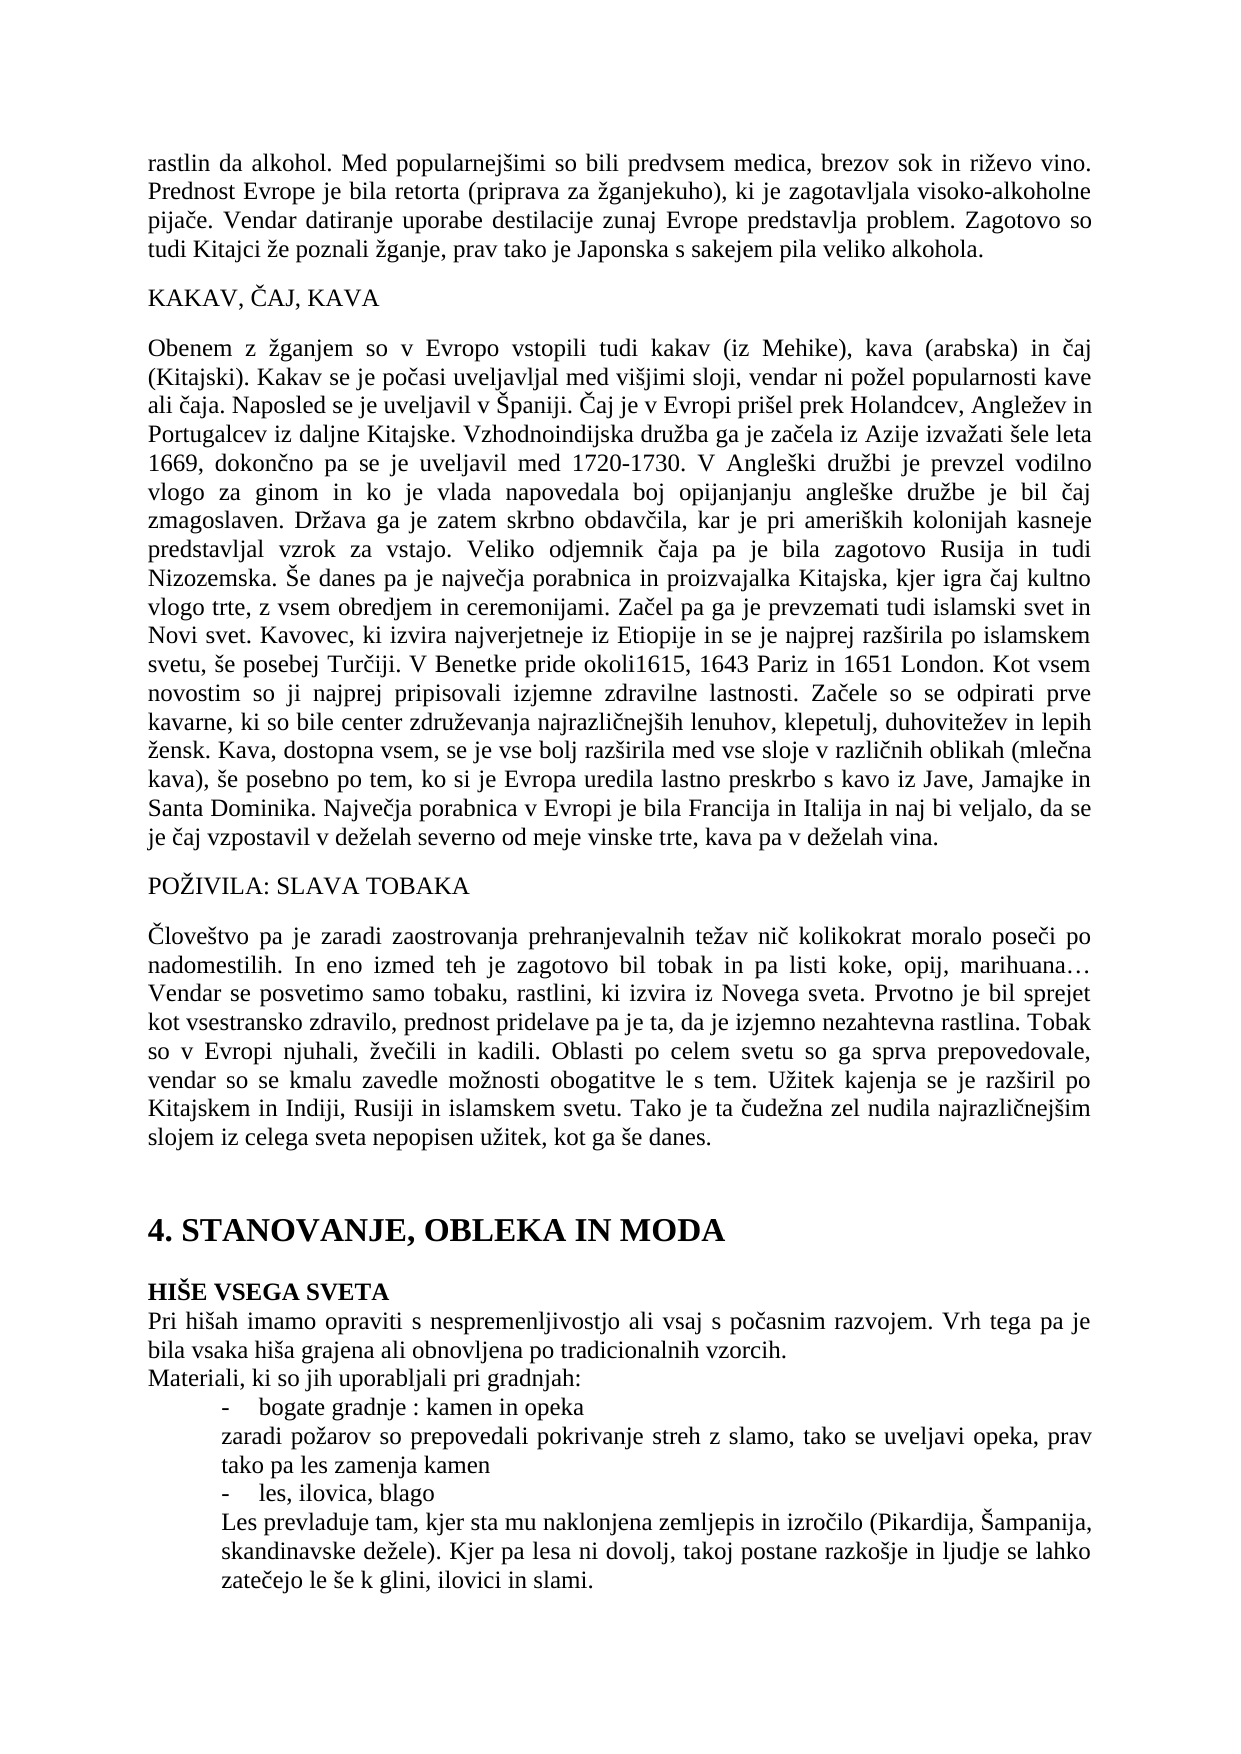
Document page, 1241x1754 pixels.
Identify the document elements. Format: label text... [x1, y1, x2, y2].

text 4. STANOVANJE, OBLEKA IN MODA [148, 1210, 1093, 1248]
text zaradi požarov so prepovedali pokrivanje streh z slamo, tako se uveljavi opeka, prav tako pa les zamenja kamen [221, 1421, 1093, 1478]
list les, ilovica, blago [221, 1478, 1093, 1507]
text Človeštvo pa je zaradi zaostrovanja prehranjevalnih težav nič kolikokrat moralo poseči po nadomestilih. In eno izmed teh je zagotovo bil tobak in pa listi koke, opij, marihuana… Vendar se posvetimo samo tobaku, rastlini, ki izvira iz Novega sveta. Prvotno je bil sprejet kot vsestransko zdravilo, prednost pridelave pa je ta, da je izjemno nezahtevna rastlina. Tobak so v Evropi njuhali, žvečili in kadili. Oblasti po celem svetu so ga sprva prepovedovale, vendar so se kmalu zavedle možnosti obogatitve le s tem. Užitek kajenja se je razširil po Kitajskem in Indiji, Rusiji in islamskem svetu. Tako je ta čudežna zel nudila najrazličnejšim slojem iz celega sveta nepopisen užitek, kot ga še danes. [148, 921, 1093, 1151]
text Materiali, ki so jih uporabljali pri gradnjah: [148, 1363, 1093, 1392]
list bogate gradnje : kamen in opeka [221, 1392, 1093, 1421]
text Pri hišah imamo opraviti s nespremenljivostjo ali vsaj s počasnim razvojem. Vrh tega pa je bila vsaka hiša grajena ali obnovljena po tradicionalnih vzorcih. [148, 1306, 1093, 1363]
text KAKAV, ČAJ, KAVA [148, 283, 1093, 312]
text rastlin da alkohol. Med popularnejšimi so bili predvsem medica, brezov sok in riževo vino. Prednost Evrope je bila retorta (priprava za žganjekuho), ki je zagotavljala visoko-alkoholne pijače. Vendar datiranje uporabe destilacije zunaj Evrope predstavlja problem. Zagotovo so tudi Kitajci že poznali žganje, prav tako je Japonska s sakejem pila veliko alkohola. [148, 148, 1093, 263]
text Obenem z žganjem so v Evropo vstopili tudi kakav (iz Mehike), kava (arabska) in čaj (Kitajski). Kakav se je počasi uveljavljal med višjimi sloji, vendar ni požel popularnosti kave ali čaja. Naposled se je uveljavil v Španiji. Čaj je v Evropi prišel prek Holandcev, Angležev in Portugalcev iz daljne Kitajske. Vzhodnoindijska družba ga je začela iz Azije izvažati šele leta 1669, dokončno pa se je uveljavil med 1720-1730. V Angleški družbi je prevzel vodilno vlogo za ginom in ko je vlada napovedala boj opijanjanju angleške družbe je bil čaj zmagoslaven. Država ga je zatem skrbno obdavčila, kar je pri ameriških kolonijah kasneje predstavljal vzrok za vstajo. Veliko odjemnik čaja pa je bila zagotovo Rusija in tudi Nizozemska. Še danes pa je največja porabnica in proizvajalka Kitajska, kjer igra čaj kultno vlogo trte, z vsem obredjem in ceremonijami. Začel pa ga je prevzemati tudi islamski svet in Novi svet. Kavovec, ki izvira najverjetneje iz Etiopije in se je najprej razširila po islamskem svetu, še posebej Turčiji. V Benetke pride okoli1615, 1643 Pariz in 1651 London. Kot vsem novostim so ji najprej pripisovali izjemne zdravilne lastnosti. Začele so se odpirati prve kavarne, ki so bile center združevanja najrazličnejših lenuhov, klepetulj, duhovitežev in lepih žensk. Kava, dostopna vsem, se je vse bolj razširila med vse sloje v različnih oblikah (mlečna kava), še posebno po tem, ko si je Evropa uredila lastno preskrbo s kavo iz Jave, Jamajke in Santa Dominika. Največja porabnica v Evropi je bila Francija in Italija in naj bi veljalo, da se je čaj vzpostavil v deželah severno od meje vinske trte, kava pa v deželah vina. [148, 333, 1093, 851]
text Les prevladuje tam, kjer sta mu naklonjena zemljepis in izročilo (Pikardija, Šampanija, skandinavske dežele). Kjer pa lesa ni dovolj, takoj postane razkošje in ljudje se lahko zatečejo le še k glini, ilovici in slami. [221, 1507, 1093, 1593]
text POŽIVILA: SLAVA TOBAKA [148, 871, 1093, 900]
text HIŠE VSEGA SVETA [148, 1277, 1093, 1306]
